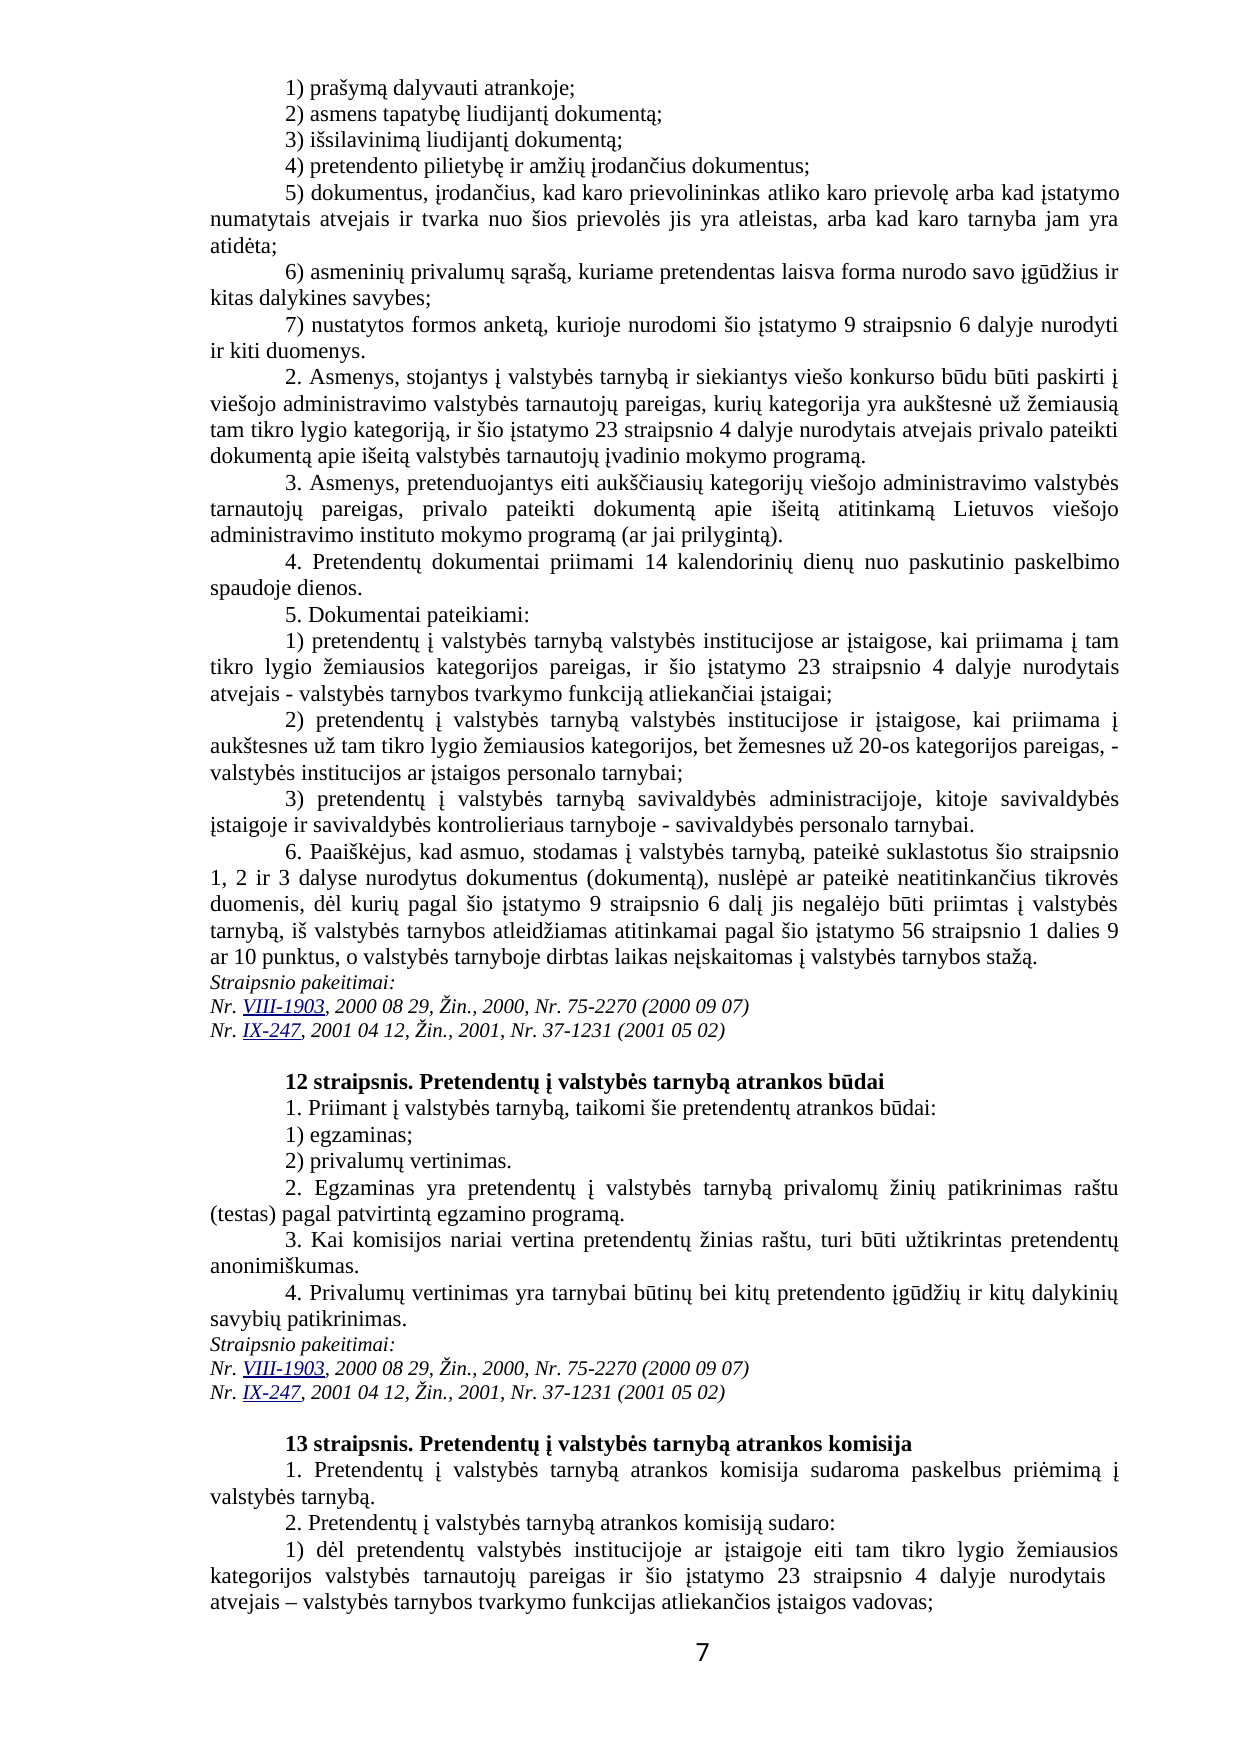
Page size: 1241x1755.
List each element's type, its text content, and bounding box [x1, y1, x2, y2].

text 2. Asmenys, stojantys į valstybės tarnybą ir siekiantys viešo konkurso būdu būti paskirti į viešojo administravimo valstybės tarnautojų pareigas, kurių kategorija yra aukštesnė už žemiausią tam tikro lygio kategoriją, ir šio įstatymo 23 straipsnio 4 dalyje nurodytais atvejais privalo pateikti dokumentą apie išeitą valstybės tarnautojų įvadinio mokymo programą. [210, 363, 1120, 469]
text 3) pretendentų į valstybės tarnybą savivaldybės administracijoje, kitoje savivaldybės įstaigoje ir savivaldybės kontrolieriaus tarnyboje - savivaldybės personalo tarnybai. [210, 785, 1120, 838]
text 5. Dokumentai pateikiami: [210, 601, 1120, 627]
text 2) pretendentų į valstybės tarnybą valstybės institucijose ir įstaigose, kai priimama į aukštesnes už tam tikro lygio žemiausios kategorijos, bet žemesnes už 20-os kategorijos pareigas, - valstybės institucijos ar įstaigos personalo tarnybai; [210, 706, 1120, 785]
text 12 straipsnis. Pretendentų į valstybės tarnybą atrankos būdai [210, 1068, 1120, 1094]
text 1. Pretendentų į valstybės tarnybą atrankos komisija sudaroma paskelbus priėmimą į valstybės tarnybą. [210, 1457, 1120, 1509]
text Nr. IX-247, 2001 04 12, Žin., 2001, Nr. 37-1231 (2001 05 02) [210, 1380, 1120, 1404]
text 3. Asmenys, pretenduojantys eiti aukščiausių kategorijų viešojo administravimo valstybės tarnautojų pareigas, privalo pateikti dokumentą apie išeitą atitinkamą Lietuvos viešojo administravimo instituto mokymo programą (ar jai prilygintą). [210, 469, 1120, 548]
text 4) pretendento pilietybę ir amžių įrodančius dokumentus; [210, 153, 1120, 179]
text 1) dėl pretendentų valstybės institucijoje ar įstaigoje eiti tam tikro lygio žemiausios kategorijos valstybės tarnautojų pareigas ir šio įstatymo 23 straipsnio 4 dalyje nurodytais atvejais – valstybės tarnybos tvarkymo funkcijas atliekančios įstaigos vadovas; [210, 1536, 1120, 1615]
text Nr. VIII-1903, 2000 08 29, Žin., 2000, Nr. 75-2270 (2000 09 07) [210, 1356, 1120, 1380]
text 2) privalumų vertinimas. [210, 1147, 1120, 1173]
text 6) asmeninių privalumų sąrašą, kuriame pretendentas laisva forma nurodo savo įgūdžius ir kitas dalykines savybes; [210, 258, 1120, 311]
text 3. Kai komisijos nariai vertina pretendentų žinias raštu, turi būti užtikrintas pretendentų anonimiškumas. [210, 1226, 1120, 1279]
text 2. Egzaminas yra pretendentų į valstybės tarnybą privalomų žinių patikrinimas raštu (testas) pagal patvirtintą egzamino programą. [210, 1173, 1120, 1226]
text Nr. VIII-1903, 2000 08 29, Žin., 2000, Nr. 75-2270 (2000 09 07) [210, 994, 1120, 1018]
text 2. Pretendentų į valstybės tarnybą atrankos komisiją sudaro: [210, 1509, 1120, 1536]
text 5) dokumentus, įrodančius, kad karo prievolininkas atliko karo prievolę arba kad įstatymo numatytais atvejais ir tvarka nuo šios prievolės jis yra atleistas, arba kad karo tarnyba jam yra atidėta; [210, 179, 1120, 258]
text 1) egzaminas; [210, 1121, 1120, 1147]
text Nr. IX-247, 2001 04 12, Žin., 2001, Nr. 37-1231 (2001 05 02) [210, 1018, 1120, 1042]
text 1. Priimant į valstybės tarnybą, taikomi šie pretendentų atrankos būdai: [210, 1094, 1120, 1121]
text 1) prašymą dalyvauti atrankoje; [210, 73, 1120, 100]
text 2) asmens tapatybę liudijantį dokumentą; [210, 100, 1120, 126]
text 7) nustatytos formos anketą, kurioje nurodomi šio įstatymo 9 straipsnio 6 dalyje nurodyti ir kiti duomenys. [210, 311, 1120, 363]
text 13 straipsnis. Pretendentų į valstybės tarnybą atrankos komisija [210, 1430, 1120, 1457]
text 4. Pretendentų dokumentai priimami 14 kalendorinių dienų nuo paskutinio paskelbimo spaudoje dienos. [210, 548, 1120, 601]
text 4. Privalumų vertinimas yra tarnybai būtinų bei kitų pretendento įgūdžių ir kitų dalykinių savybių patikrinimas. [210, 1279, 1120, 1332]
text 1) pretendentų į valstybės tarnybą valstybės institucijose ar įstaigose, kai priimama į tam tikro lygio žemiausios kategorijos pareigas, ir šio įstatymo 23 straipsnio 4 dalyje nurodytais atvejais - valstybės tarnybos tvarkymo funkciją atliekančiai įstaigai; [210, 627, 1120, 706]
text 3) išsilavinimą liudijantį dokumentą; [210, 126, 1120, 153]
text Straipsnio pakeitimai: [210, 1332, 1120, 1356]
text Straipsnio pakeitimai: [210, 969, 1120, 994]
text 6. Paaiškėjus, kad asmuo, stodamas į valstybės tarnybą, pateikė suklastotus šio straipsnio 1, 2 ir 3 dalyse nurodytus dokumentus (dokumentą), nuslėpė ar pateikė neatitinkančius tikrovės duomenis, dėl kurių pagal šio įstatymo 9 straipsnio 6 dalį jis negalėjo būti priimtas į valstybės tarnybą, iš valstybės tarnybos atleidžiamas atitinkamai pagal šio įstatymo 56 straipsnio 1 dalies 9 ar 10 punktus, o valstybės tarnyboje dirbtas laikas neįskaitomas į valstybės tarnybos stažą. [210, 838, 1120, 969]
